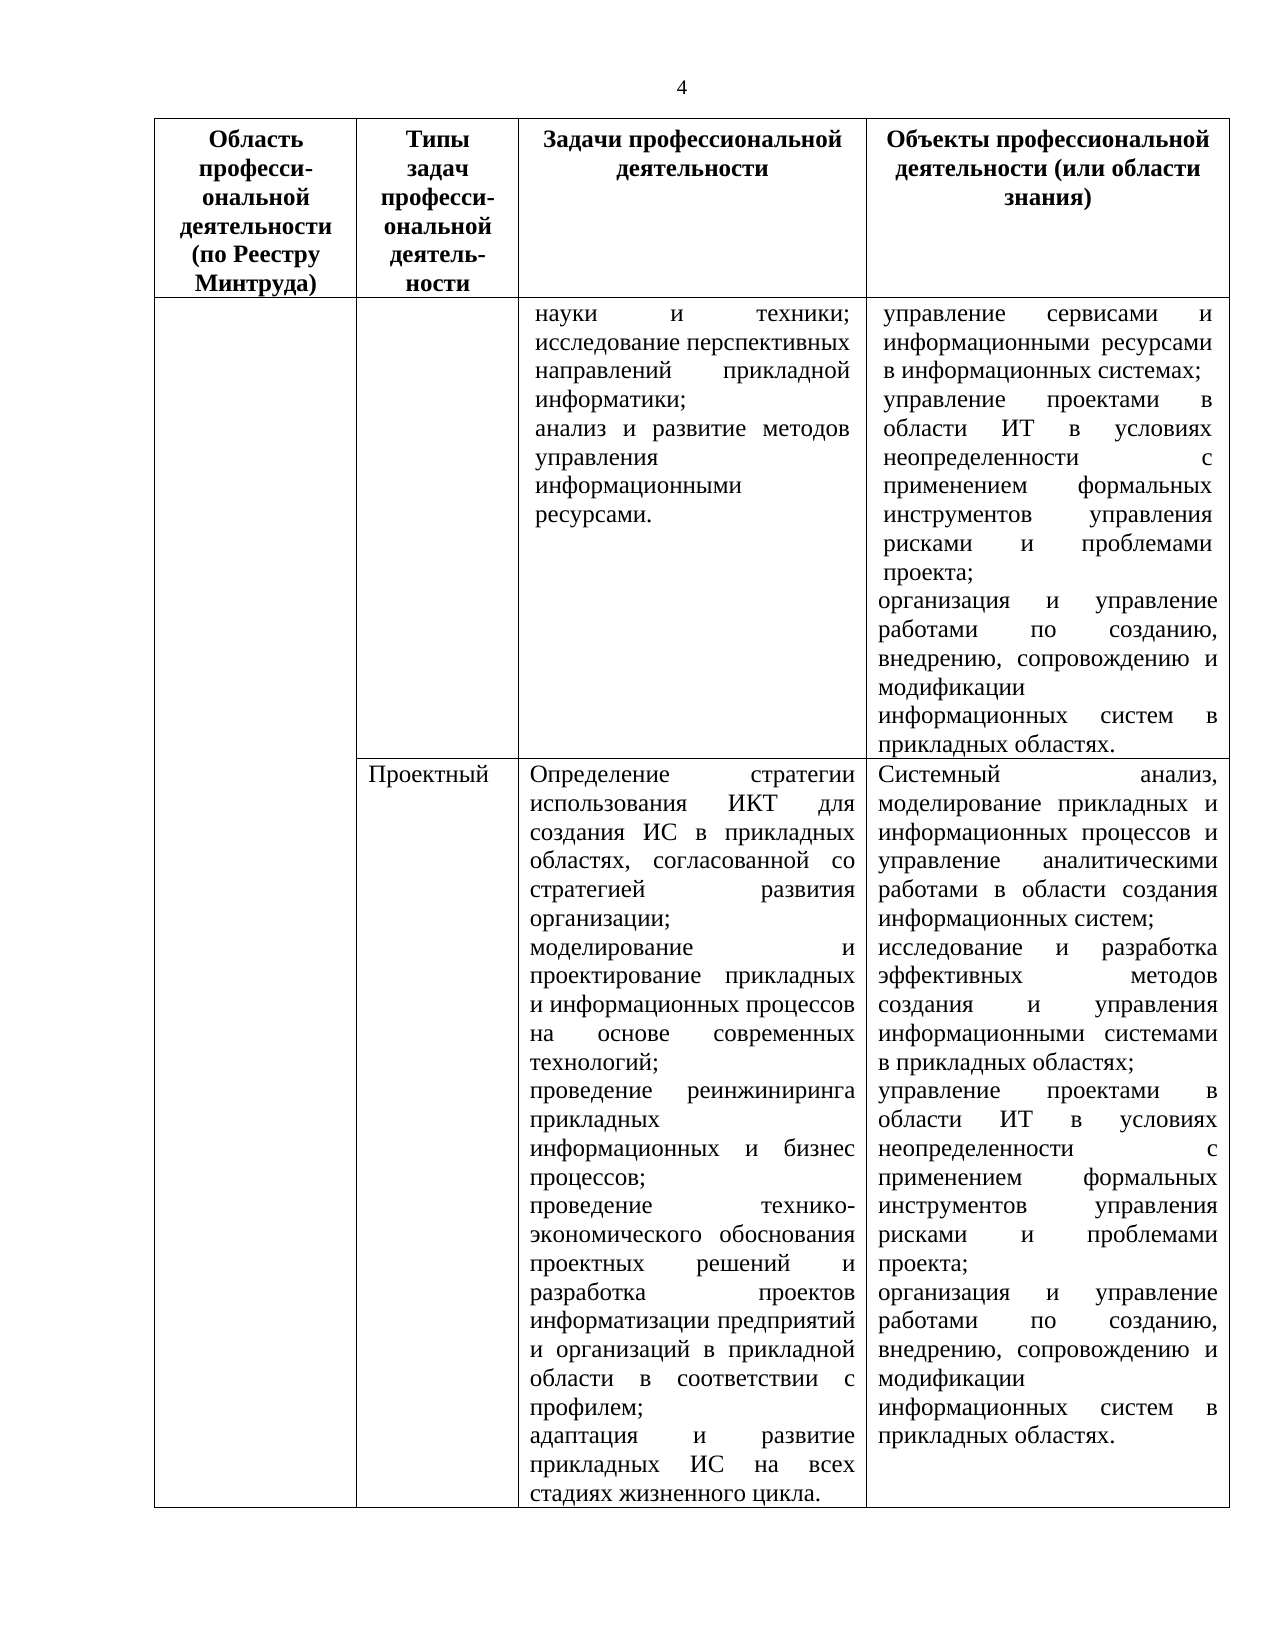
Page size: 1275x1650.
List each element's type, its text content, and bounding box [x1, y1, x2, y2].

table_header Объекты профессиональной деятельности (или области знания) [867, 119, 1229, 297]
table_cell управление сервисами и информационными ресурсами в информационных системах; управление проектами в области ИТ в условиях неопределенности с применением формальных инструментов управления рисками и проблемами проекта; организация и управление работами по созданию, внедрению, сопровождению и модификации информационных систем в прикладных областях. [867, 298, 1229, 758]
table_header Задачи профессиональной деятельности [519, 119, 866, 297]
table_cell [155, 298, 356, 1507]
table_cell Проектный [357, 759, 518, 1507]
table_cell науки и техники; исследование перспективных направлений прикладной информатики; анализ и развитие методов управления информационными ресурсами. [519, 298, 866, 758]
table_header Типы задач професси­ональ­ной деятель­ности [357, 119, 518, 297]
table_cell Системный анализ, моделирование прикладных и информационных процессов и управление аналитическими работами в области создания информационных систем; исследование и разработка эффективных методов создания и управления информационными системами в прикладных областях; управление проектами в области ИТ в условиях неопределенности с применением формальных инструментов управления рисками и проблемами проекта; организация и управление работами по созданию, внедрению, сопровождению и модификации информационных систем в прикладных областях. [867, 759, 1229, 1507]
table_cell Определение стратегии использования ИКТ для создания ИС в прикладных областях, согласованной со стратегией развития организации; моделирование и проектирование прикладных и информационных процессов на основе современных технологий; проведение реинжиниринга прикладных информационных и бизнес процессов; проведение технико-экономического обоснования проектных решений и разработка проектов информатизации предприятий и организаций в прикладной области в соответствии с профилем; адаптация и развитие прикладных ИС на всех стадиях жизненного цикла. [519, 759, 866, 1507]
table_header Область професси­ональной деятельности (по Реестру Минтруда) [155, 119, 356, 297]
table_cell [357, 298, 518, 758]
